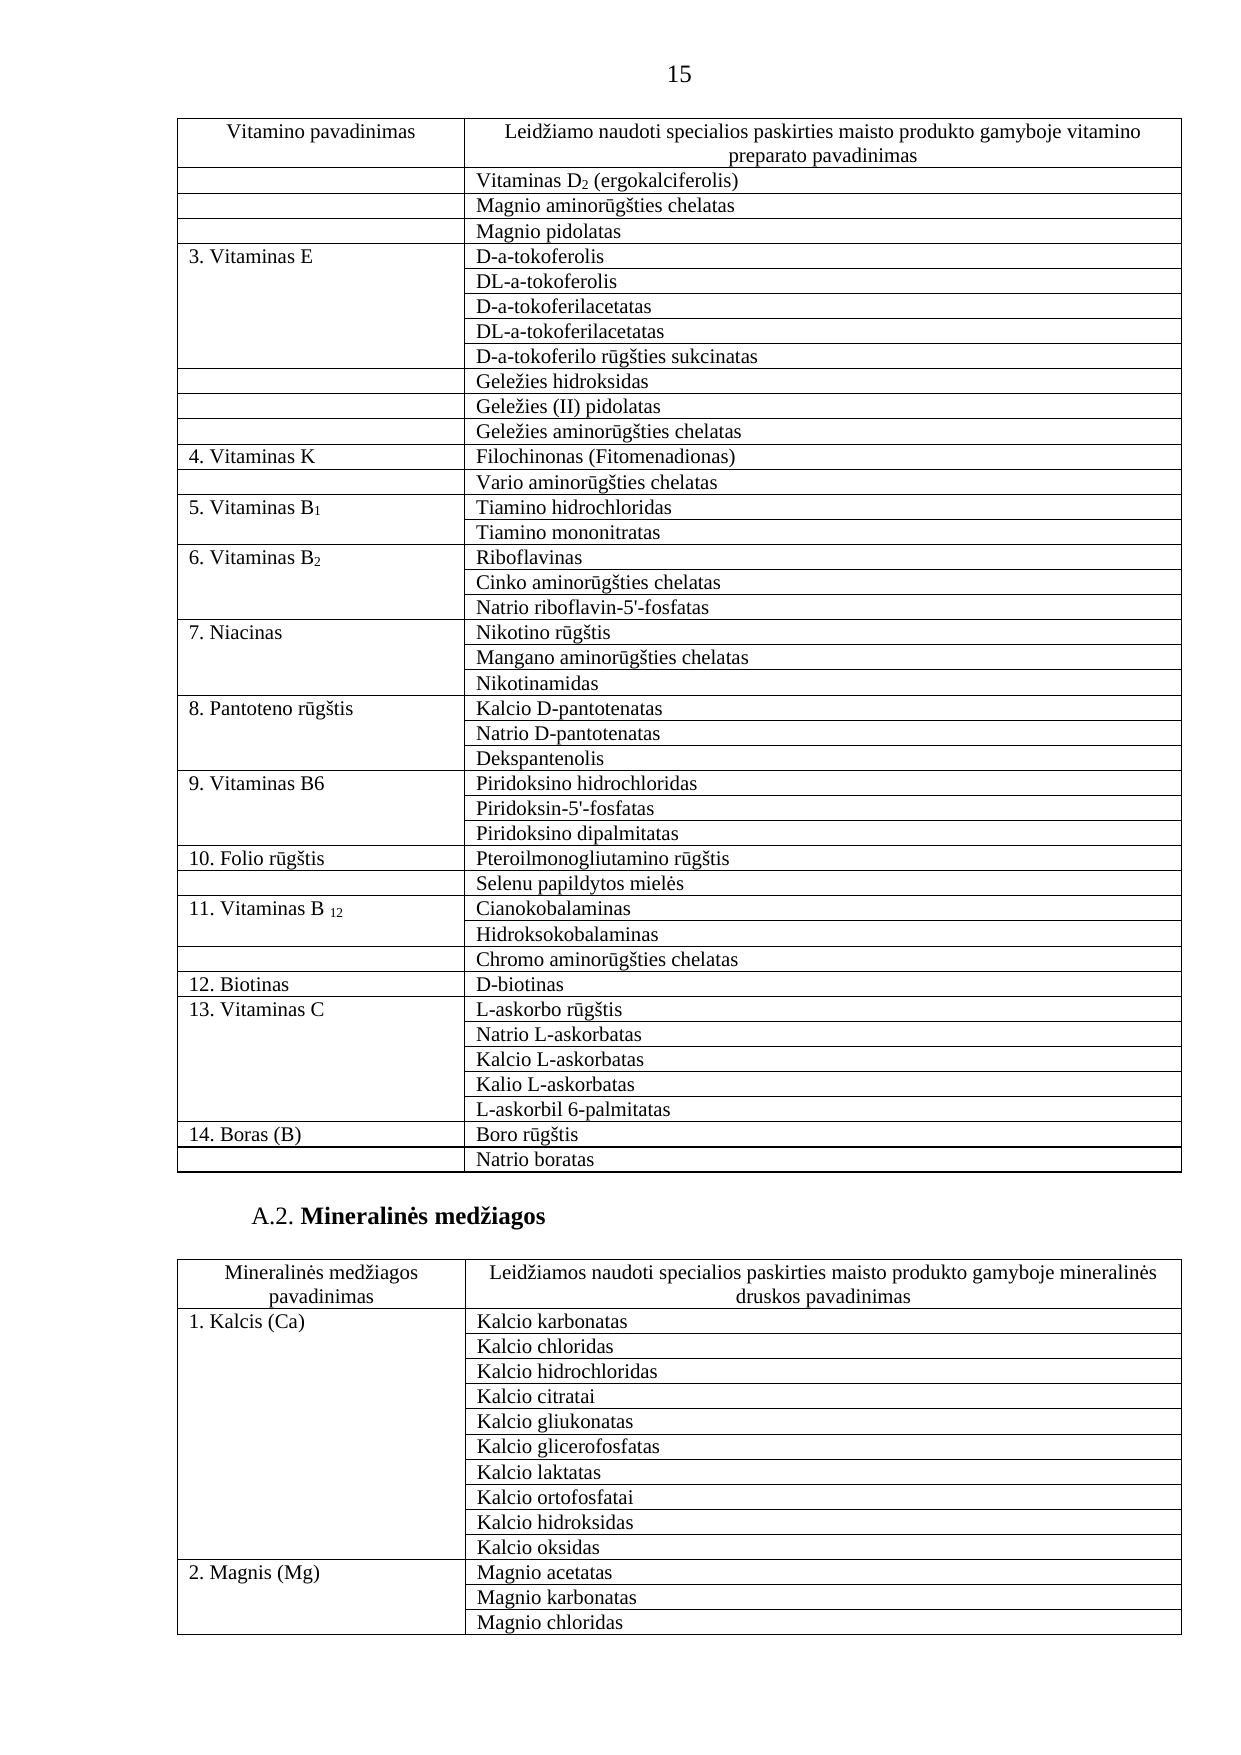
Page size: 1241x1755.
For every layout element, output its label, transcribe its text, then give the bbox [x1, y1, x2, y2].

table_cell Hidroksokobalaminas [465, 921, 1181, 946]
table_cell Kalcio citratai [466, 1384, 1181, 1408]
table_cell [178, 168, 464, 192]
table_cell Cinko aminorūgšties chelatas [465, 570, 1181, 594]
table_cell Magnio acetatas [466, 1560, 1181, 1584]
table_cell [178, 871, 464, 895]
table_cell 7. Niacinas [178, 620, 464, 694]
table_cell Geležies aminorūgšties chelatas [465, 419, 1181, 443]
table_header Mineralinės medžiagos pavadinimas [178, 1260, 465, 1308]
table_cell Dekspantenolis [465, 746, 1181, 770]
table_cell Kalcio L-askorbatas [465, 1047, 1181, 1071]
table_cell D-a-tokoferilo rūgšties sukcinatas [465, 344, 1181, 368]
table_cell Kalcio hidroksidas [466, 1510, 1181, 1534]
table_header Vitamino pavadinimas [178, 119, 464, 167]
table_cell Piridoksino hidrochloridas [465, 771, 1181, 795]
table_cell Magnio karbonatas [466, 1585, 1181, 1609]
table_cell Chromo aminorūgšties chelatas [465, 947, 1181, 971]
table_cell 3. Vitaminas E [178, 244, 464, 368]
table_cell [178, 470, 464, 494]
table_cell [178, 219, 464, 243]
table_header Leidžiamo naudoti specialios paskirties maisto produkto gamyboje vitamino preparato pavadinimas [465, 119, 1181, 167]
table_cell DL-a-tokoferolis [465, 269, 1181, 293]
table_cell Kalcio karbonatas [466, 1309, 1181, 1333]
table_cell Kalcio laktatas [466, 1460, 1181, 1484]
table_cell Filochinonas (Fitomenadionas) [465, 445, 1181, 468]
table_cell DL-a-tokoferilacetatas [465, 319, 1181, 343]
table_cell L-askorbo rūgštis [465, 997, 1181, 1021]
table_cell Piridoksin-5'-fosfatas [465, 796, 1181, 820]
table_cell Geležies hidroksidas [465, 369, 1181, 393]
table_cell Selenu papildytos mielės [465, 871, 1181, 895]
table_cell Tiamino mononitratas [465, 520, 1181, 544]
table_cell [178, 194, 464, 217]
table_cell Nikotino rūgštis [465, 620, 1181, 644]
table_cell Mangano aminorūgšties chelatas [465, 645, 1181, 669]
table_cell 5. Vitaminas B1 [178, 495, 464, 544]
table_cell Kalcio gliukonatas [466, 1409, 1181, 1433]
table_cell [178, 947, 464, 971]
table_cell Nikotinamidas [465, 670, 1181, 694]
table_cell Natrio riboflavin-5'-fosfatas [465, 595, 1181, 619]
table_cell Magnio chloridas [466, 1610, 1181, 1634]
table_cell 8. Pantoteno rūgštis [178, 696, 464, 770]
table_cell [178, 419, 464, 443]
table_cell Kalio L-askorbatas [465, 1072, 1181, 1096]
table_cell 1. Kalcis (Ca) [178, 1309, 465, 1559]
table_cell Natrio D-pantotenatas [465, 721, 1181, 745]
table_cell 4. Vitaminas K [178, 445, 464, 468]
table_cell D-a-tokoferolis [465, 244, 1181, 268]
table_cell 6. Vitaminas B2 [178, 545, 464, 619]
table_cell L-askorbil 6-palmitatas [465, 1097, 1181, 1121]
table_cell Boro rūgštis [465, 1122, 1181, 1146]
table_cell 9. Vitaminas B6 [178, 771, 464, 845]
table_cell Riboflavinas [465, 545, 1181, 569]
table_cell 2. Magnis (Mg) [178, 1560, 465, 1634]
table_cell Kalcio D-pantotenatas [465, 696, 1181, 719]
table_cell Tiamino hidrochloridas [465, 495, 1181, 519]
table_cell Magnio aminorūgšties chelatas [465, 194, 1181, 217]
table_cell D-biotinas [465, 972, 1181, 996]
table_cell Magnio pidolatas [465, 219, 1181, 243]
text A.2. Mineralinės medžiagos [177, 1201, 1181, 1230]
table_cell 11. Vitaminas B 12 [178, 896, 464, 946]
table_cell 10. Folio rūgštis [178, 846, 464, 870]
table_cell Geležies (II) pidolatas [465, 394, 1181, 418]
table_cell Natrio boratas [465, 1148, 1181, 1171]
table_cell Kalcio glicerofosfatas [466, 1435, 1181, 1458]
table_cell Cianokobalaminas [465, 896, 1181, 920]
table_header Leidžiamos naudoti specialios paskirties maisto produkto gamyboje mineralinės druskos pavadinimas [466, 1260, 1181, 1308]
table_cell Kalcio chloridas [466, 1334, 1181, 1358]
table_cell 12. Biotinas [178, 972, 464, 996]
table_cell Piridoksino dipalmitatas [465, 821, 1181, 845]
table_cell Kalcio oksidas [466, 1535, 1181, 1559]
table_cell [178, 1148, 464, 1171]
table_cell 14. Boras (B) [178, 1122, 464, 1146]
table_cell D-a-tokoferilacetatas [465, 294, 1181, 318]
table_cell Kalcio hidrochloridas [466, 1359, 1181, 1383]
table_cell Kalcio ortofosfatai [466, 1485, 1181, 1509]
table_cell Natrio L-askorbatas [465, 1022, 1181, 1046]
table_cell 13. Vitaminas C [178, 997, 464, 1121]
table_cell [178, 394, 464, 418]
table_cell Vario aminorūgšties chelatas [465, 470, 1181, 494]
table_cell Vitaminas D2 (ergokalciferolis) [465, 168, 1181, 192]
table_cell [178, 369, 464, 393]
table_cell Pteroilmonogliutamino rūgštis [465, 846, 1181, 870]
